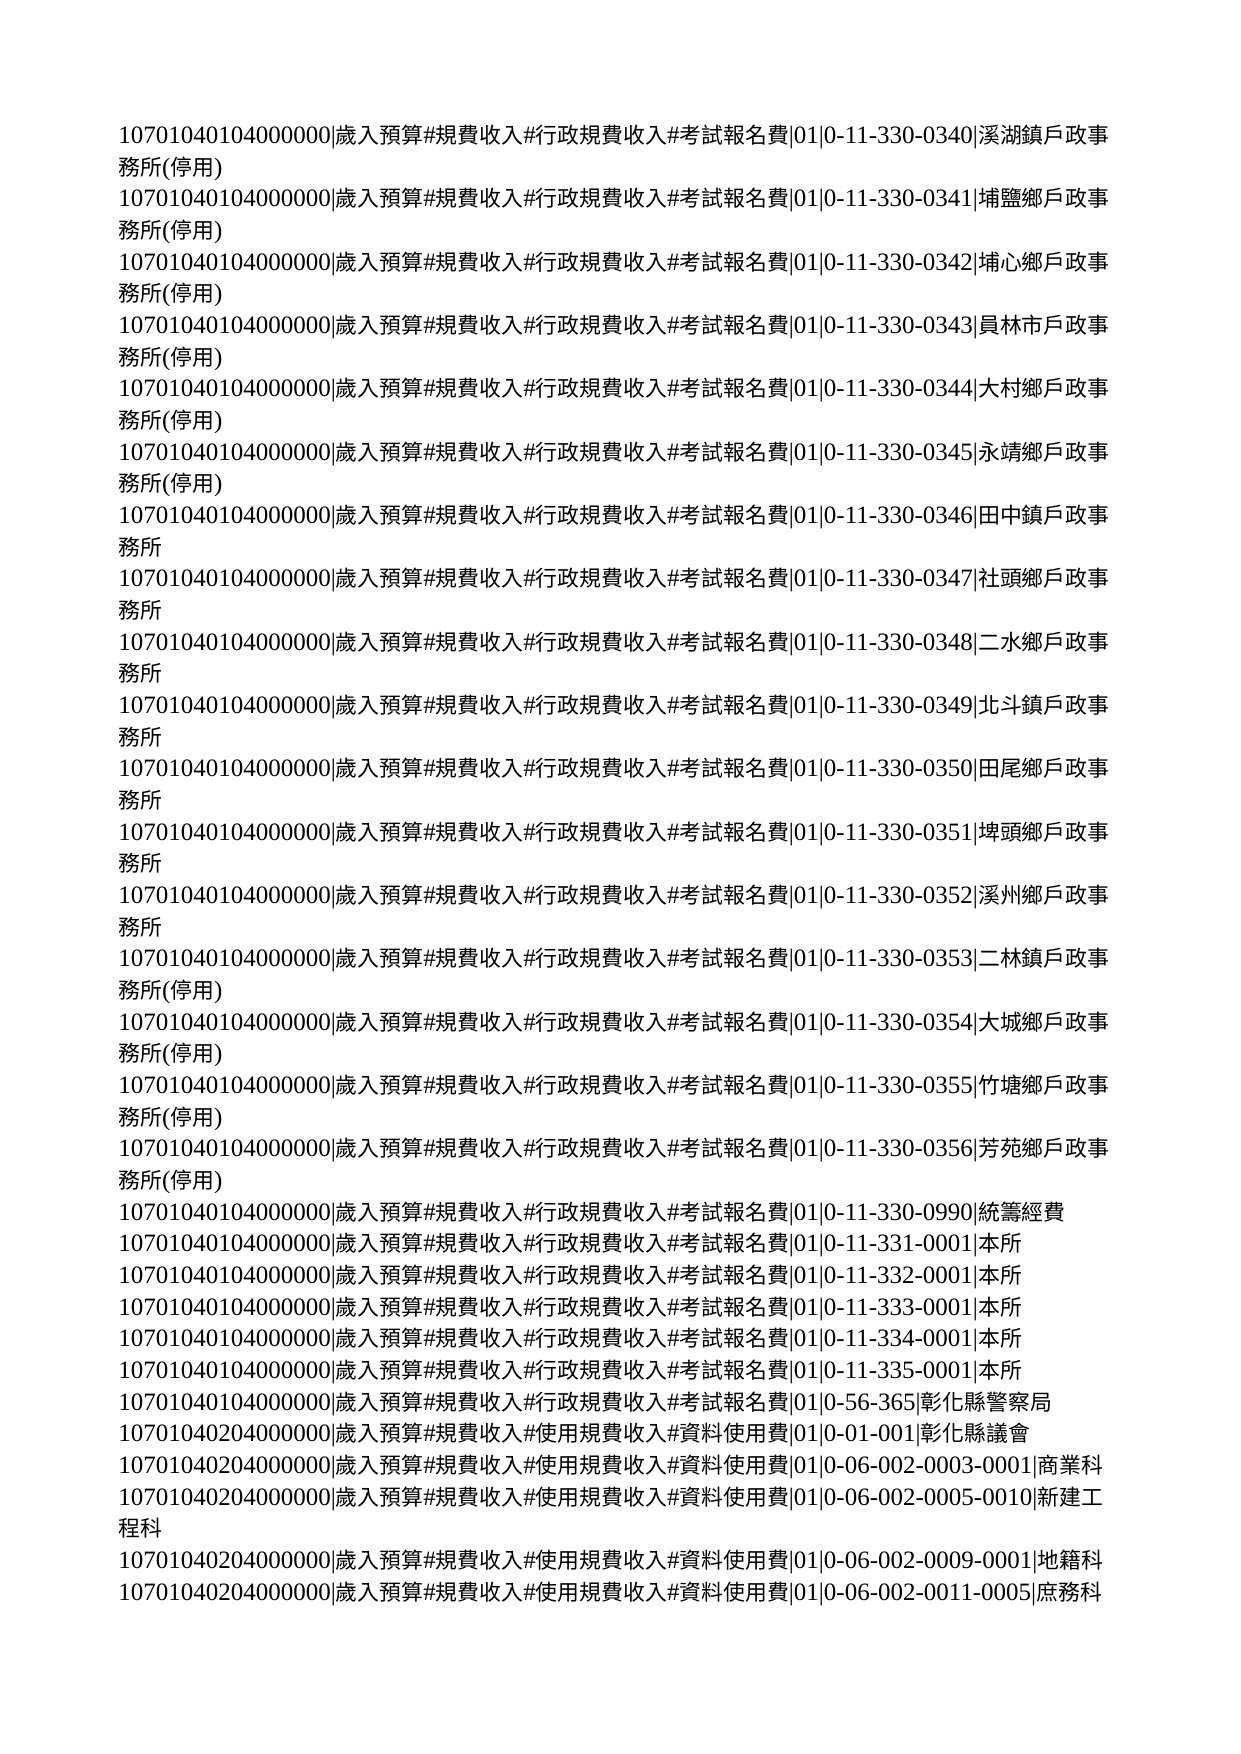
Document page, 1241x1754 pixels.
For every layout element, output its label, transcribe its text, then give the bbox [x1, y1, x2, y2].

text 10701040104000000|歲入預算#規費收入#行政規費收入#考試報名費|01|0-11-330-0348|二水鄉戶政事務所 [118, 625, 1122, 688]
text 10701040204000000|歲入預算#規費收入#使用規費收入#資料使用費|01|0-01-001|彰化縣議會 [118, 1416, 1122, 1448]
text 10701040104000000|歲入預算#規費收入#行政規費收入#考試報名費|01|0-11-330-0345|永靖鄉戶政事務所(停用) [118, 435, 1122, 498]
text 10701040104000000|歲入預算#規費收入#行政規費收入#考試報名費|01|0-11-330-0342|埔心鄉戶政事務所(停用) [118, 245, 1122, 308]
text 10701040104000000|歲入預算#規費收入#行政規費收入#考試報名費|01|0-11-330-0344|大村鄉戶政事務所(停用) [118, 371, 1122, 435]
text 10701040104000000|歲入預算#規費收入#行政規費收入#考試報名費|01|0-11-330-0351|埤頭鄉戶政事務所 [118, 815, 1122, 878]
text 10701040204000000|歲入預算#規費收入#使用規費收入#資料使用費|01|0-06-002-0011-0005|庶務科 [118, 1575, 1122, 1606]
text 10701040104000000|歲入預算#規費收入#行政規費收入#考試報名費|01|0-11-330-0346|田中鎮戶政事務所 [118, 498, 1122, 561]
text 10701040204000000|歲入預算#規費收入#使用規費收入#資料使用費|01|0-06-002-0005-0010|新建工程科 [118, 1480, 1122, 1543]
text 10701040104000000|歲入預算#規費收入#行政規費收入#考試報名費|01|0-11-330-0355|竹塘鄉戶政事務所(停用) [118, 1068, 1122, 1131]
text 10701040104000000|歲入預算#規費收入#行政規費收入#考試報名費|01|0-11-330-0341|埔鹽鄉戶政事務所(停用) [118, 181, 1122, 245]
text 10701040104000000|歲入預算#規費收入#行政規費收入#考試報名費|01|0-11-330-0352|溪州鄉戶政事務所 [118, 878, 1122, 941]
text 10701040104000000|歲入預算#規費收入#行政規費收入#考試報名費|01|0-11-330-0340|溪湖鎮戶政事務所(停用) [118, 118, 1122, 181]
text 10701040104000000|歲入預算#規費收入#行政規費收入#考試報名費|01|0-11-330-0349|北斗鎮戶政事務所 [118, 688, 1122, 751]
text 10701040104000000|歲入預算#規費收入#行政規費收入#考試報名費|01|0-11-333-0001|本所 [118, 1290, 1122, 1321]
text 10701040104000000|歲入預算#規費收入#行政規費收入#考試報名費|01|0-11-330-0350|田尾鄉戶政事務所 [118, 751, 1122, 815]
text 10701040104000000|歲入預算#規費收入#行政規費收入#考試報名費|01|0-11-330-0353|二林鎮戶政事務所(停用) [118, 941, 1122, 1005]
text 10701040104000000|歲入預算#規費收入#行政規費收入#考試報名費|01|0-11-334-0001|本所 [118, 1321, 1122, 1353]
text 10701040104000000|歲入預算#規費收入#行政規費收入#考試報名費|01|0-56-365|彰化縣警察局 [118, 1385, 1122, 1416]
text 10701040104000000|歲入預算#規費收入#行政規費收入#考試報名費|01|0-11-330-0343|員林市戶政事務所(停用) [118, 308, 1122, 371]
text 10701040104000000|歲入預算#規費收入#行政規費收入#考試報名費|01|0-11-330-0356|芳苑鄉戶政事務所(停用) [118, 1131, 1122, 1195]
text 10701040204000000|歲入預算#規費收入#使用規費收入#資料使用費|01|0-06-002-0009-0001|地籍科 [118, 1543, 1122, 1575]
text 10701040104000000|歲入預算#規費收入#行政規費收入#考試報名費|01|0-11-331-0001|本所 [118, 1226, 1122, 1258]
text 10701040204000000|歲入預算#規費收入#使用規費收入#資料使用費|01|0-06-002-0003-0001|商業科 [118, 1448, 1122, 1480]
text 10701040104000000|歲入預算#規費收入#行政規費收入#考試報名費|01|0-11-335-0001|本所 [118, 1353, 1122, 1385]
text 10701040104000000|歲入預算#規費收入#行政規費收入#考試報名費|01|0-11-330-0990|統籌經費 [118, 1195, 1122, 1226]
text 10701040104000000|歲入預算#規費收入#行政規費收入#考試報名費|01|0-11-330-0354|大城鄉戶政事務所(停用) [118, 1005, 1122, 1068]
text 10701040104000000|歲入預算#規費收入#行政規費收入#考試報名費|01|0-11-332-0001|本所 [118, 1258, 1122, 1290]
text 10701040104000000|歲入預算#規費收入#行政規費收入#考試報名費|01|0-11-330-0347|社頭鄉戶政事務所 [118, 561, 1122, 625]
